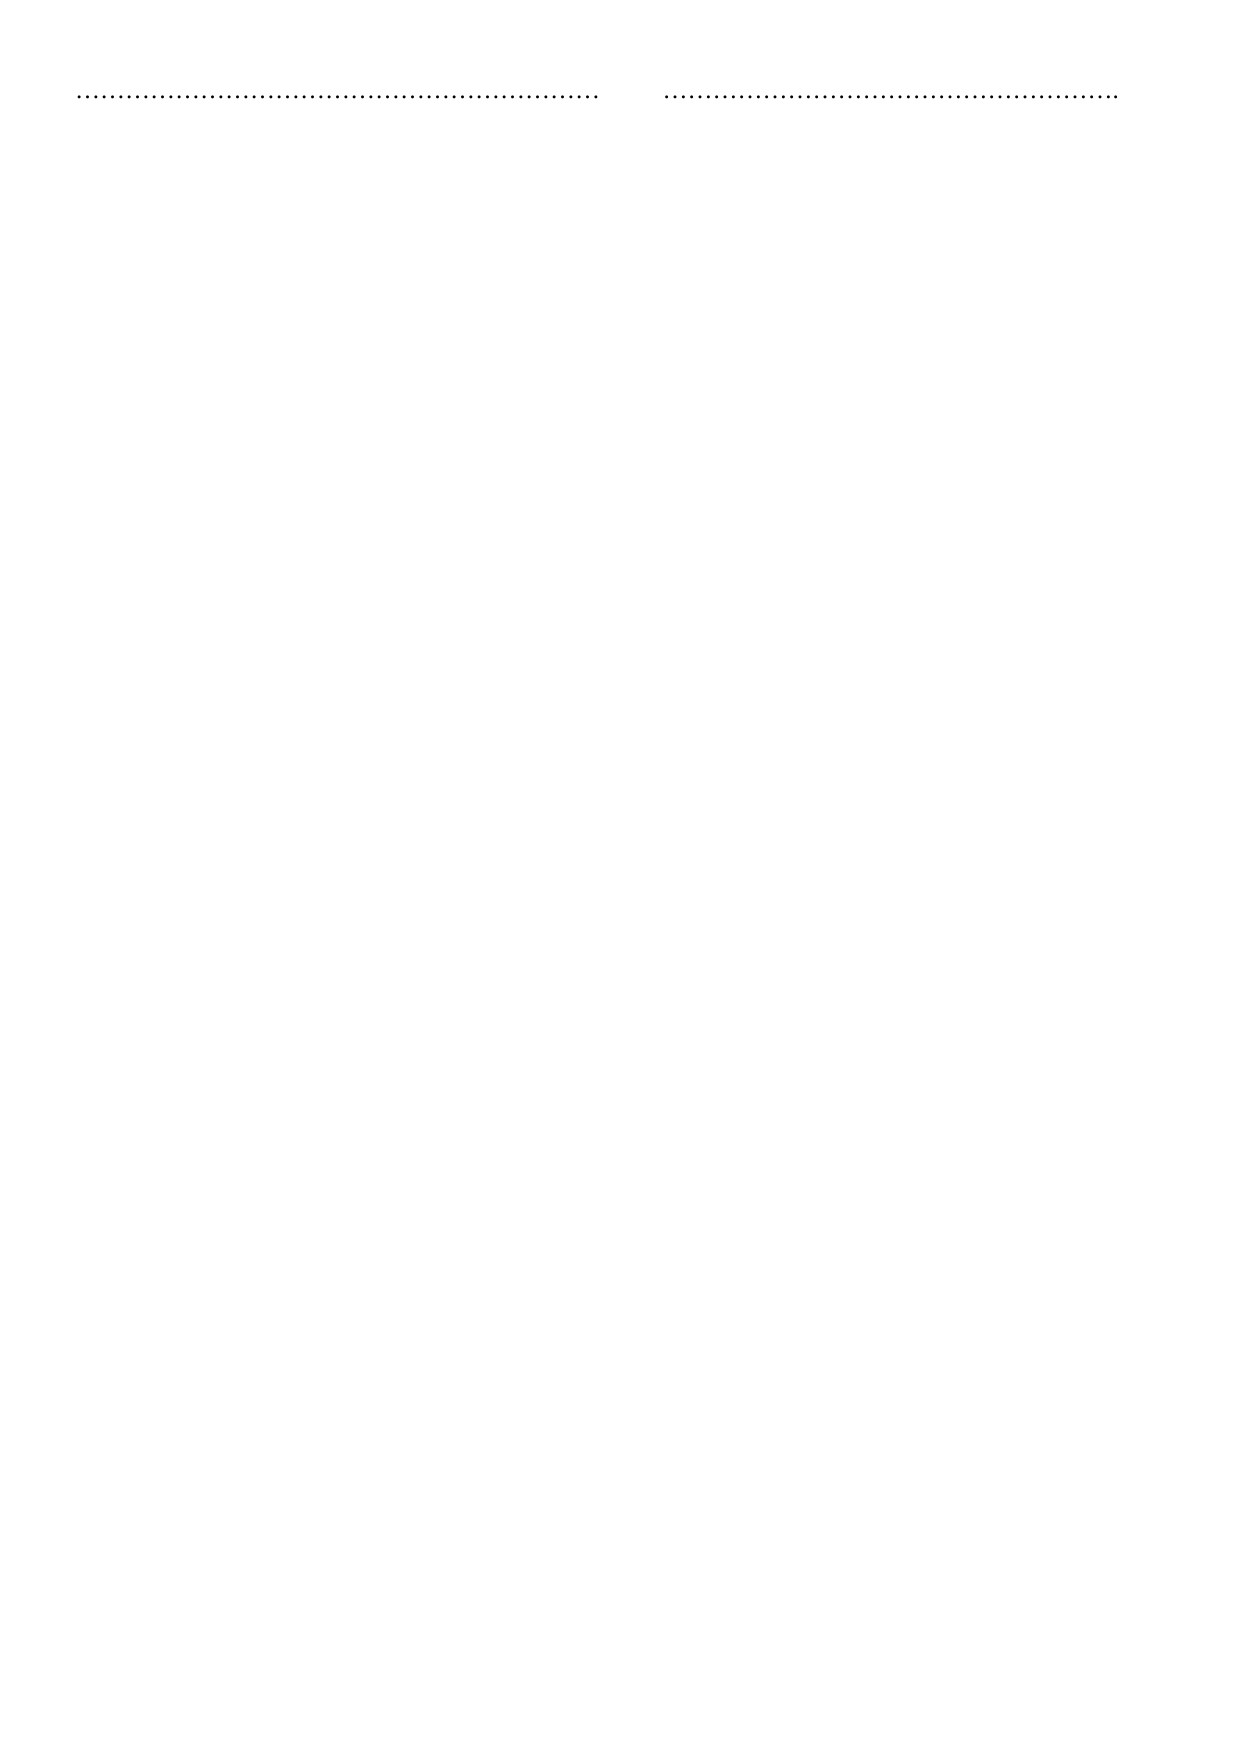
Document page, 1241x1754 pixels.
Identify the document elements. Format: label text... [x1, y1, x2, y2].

text ……………………………………………………… ………………………………………………. [75, 75, 1165, 104]
